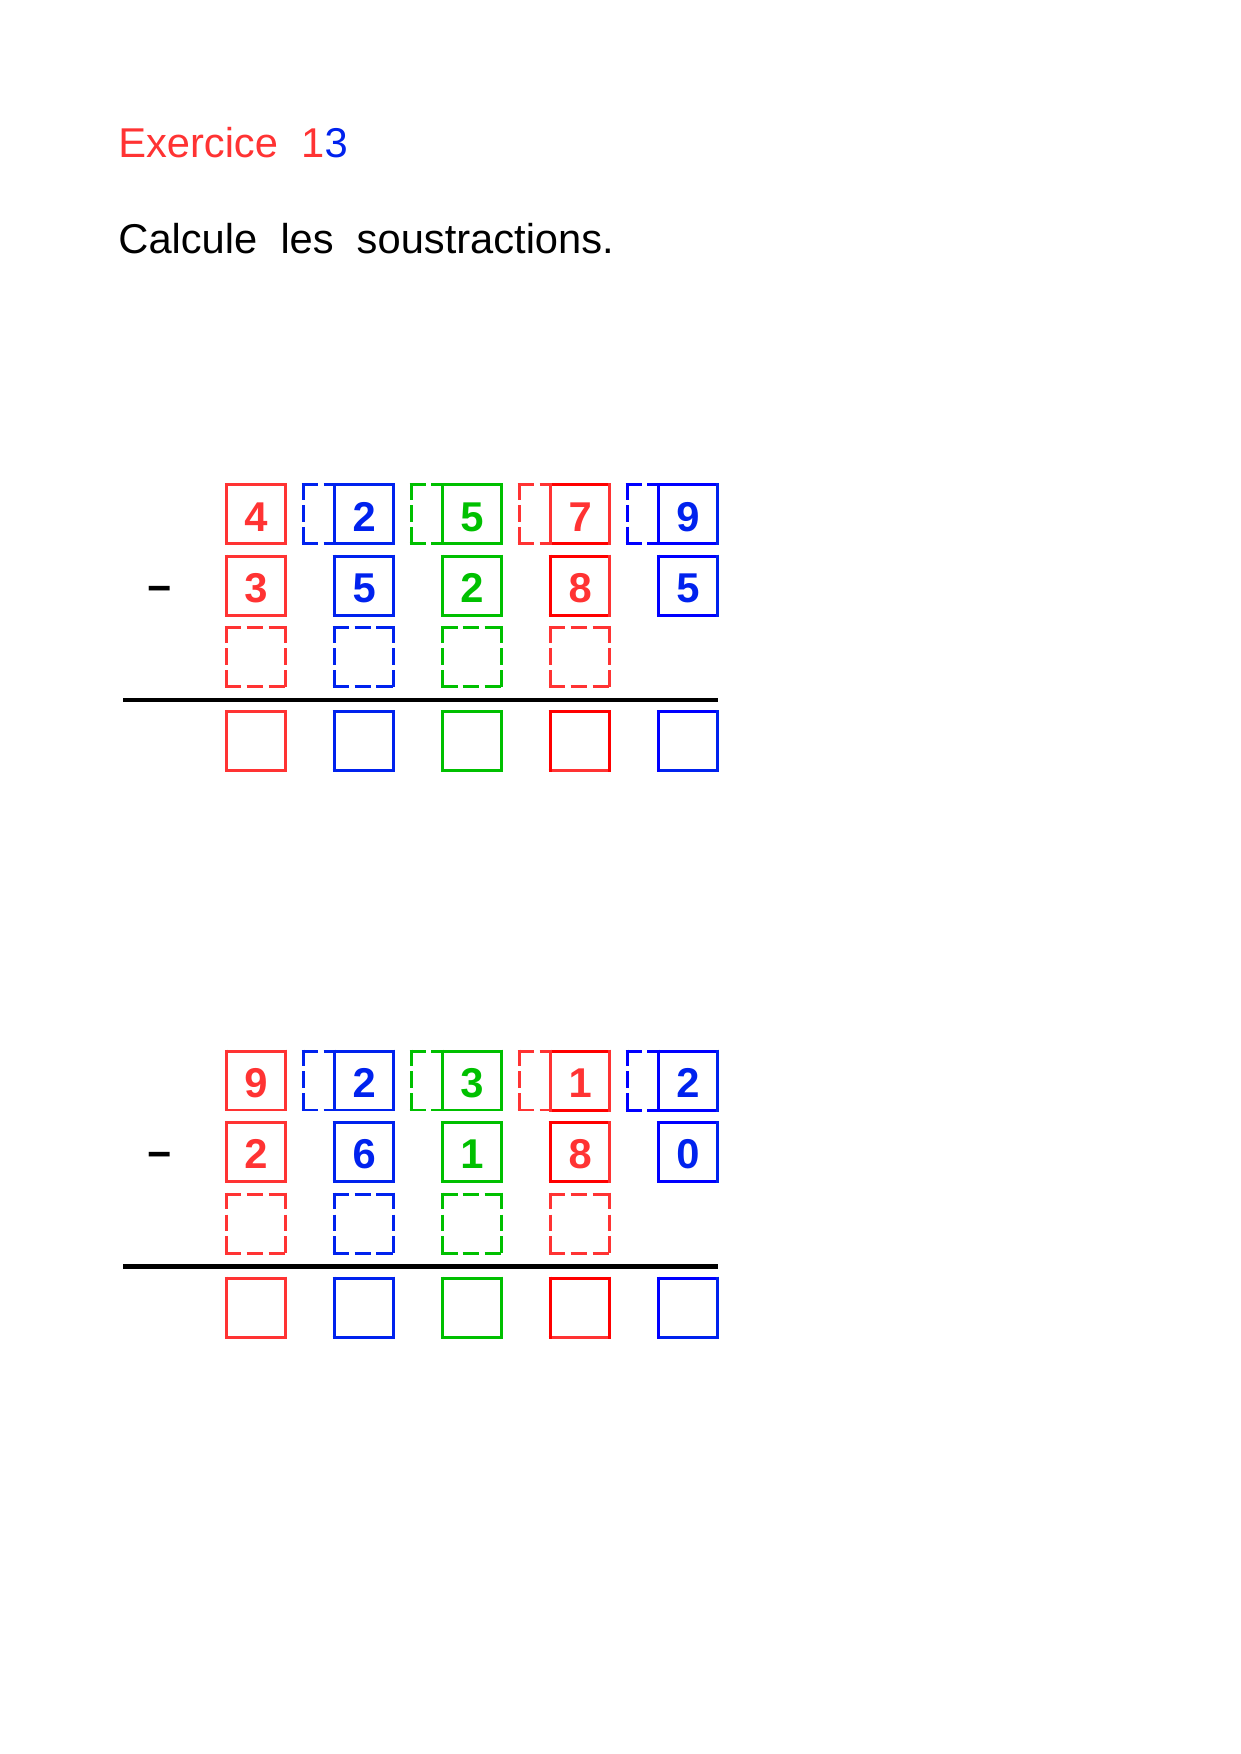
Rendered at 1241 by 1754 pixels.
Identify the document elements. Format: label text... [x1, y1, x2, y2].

table_cell [226, 772, 285, 793]
table_cell 6 [336, 1124, 392, 1180]
table_cell [411, 1121, 441, 1180]
table_cell [519, 1193, 550, 1252]
table_cell [658, 1183, 717, 1193]
table_cell 5 [336, 558, 392, 614]
table_header [226, 1037, 285, 1049]
table_cell − [123, 1121, 195, 1180]
table_cell [303, 691, 334, 698]
table_cell [442, 545, 501, 554]
table_cell [442, 1111, 501, 1121]
table_cell [123, 702, 195, 710]
table_header [519, 471, 550, 483]
table_cell [627, 691, 658, 698]
table_cell [395, 1277, 411, 1336]
table_cell [627, 614, 658, 626]
table_cell [118, 698, 123, 710]
table_cell [226, 1183, 285, 1193]
table_cell [226, 617, 285, 626]
table_cell [118, 1050, 123, 1108]
table_cell [411, 626, 442, 685]
table_cell 0 [660, 1124, 716, 1180]
table_cell [334, 1252, 393, 1258]
table_cell [501, 542, 519, 554]
table_cell [303, 1269, 334, 1277]
table_cell [395, 483, 411, 542]
table_cell [285, 1252, 303, 1258]
table_cell [501, 1336, 519, 1359]
table_cell [123, 483, 195, 542]
table_cell [609, 691, 627, 698]
table_cell [195, 702, 226, 710]
table_cell [519, 1121, 549, 1180]
table_cell [195, 626, 226, 685]
table_cell 8 [552, 558, 608, 614]
table_cell [123, 1193, 195, 1252]
table_cell [411, 691, 442, 698]
table_header [303, 471, 334, 483]
table_cell [501, 1180, 519, 1193]
table_cell [226, 685, 285, 691]
table_cell [609, 1193, 627, 1252]
table_header [501, 471, 519, 483]
table_cell [195, 769, 226, 793]
table_cell [303, 483, 333, 542]
table_cell [501, 1252, 519, 1258]
table_cell − [123, 555, 195, 614]
table_cell [519, 1252, 550, 1258]
table_cell [550, 1183, 609, 1193]
table_cell [226, 1111, 285, 1121]
table_cell [334, 1183, 393, 1193]
table_cell [501, 1109, 519, 1121]
table_cell [658, 685, 717, 691]
table_cell [519, 685, 550, 691]
table_cell [550, 1258, 609, 1264]
table_cell [285, 685, 303, 691]
table_cell [285, 1269, 303, 1277]
table_cell [195, 1252, 226, 1258]
table_cell [411, 1336, 442, 1359]
table_cell [334, 1269, 393, 1277]
table_cell [123, 1258, 195, 1264]
table_cell [550, 545, 609, 554]
table_header [285, 471, 303, 483]
table_cell [611, 555, 627, 614]
table_cell [660, 1280, 716, 1336]
table_cell [334, 772, 393, 793]
table_cell [718, 542, 794, 554]
table_cell [303, 1180, 334, 1193]
table_cell [123, 1252, 195, 1258]
table_cell [395, 1050, 411, 1108]
table_cell [393, 614, 411, 626]
table_cell [609, 1269, 627, 1277]
table_cell [501, 691, 519, 698]
table_cell [609, 702, 627, 710]
table_cell [609, 1336, 627, 1359]
table_cell [393, 542, 411, 554]
table_cell [519, 1277, 549, 1336]
table_cell [627, 769, 658, 793]
table_cell [718, 626, 794, 685]
table_header [118, 1037, 123, 1049]
table_header [442, 471, 501, 483]
table_cell [519, 710, 549, 769]
table_cell [195, 1258, 226, 1264]
table_cell [442, 1252, 501, 1258]
table_cell [285, 691, 303, 698]
table_cell [395, 555, 411, 614]
table_cell 7 [552, 486, 608, 542]
table_cell [660, 713, 716, 769]
table_cell 3 [444, 1053, 500, 1108]
table_cell [658, 702, 717, 710]
table_cell [393, 691, 411, 698]
table_cell [303, 1336, 334, 1359]
table_cell [285, 614, 303, 626]
table_header [550, 1037, 609, 1049]
table_cell [627, 1252, 658, 1258]
table_header [334, 471, 393, 483]
table_header [303, 1037, 334, 1049]
table_cell [334, 691, 393, 698]
table_cell [228, 1280, 284, 1336]
table_cell [627, 702, 658, 710]
table_cell [287, 1050, 303, 1108]
table_cell [411, 483, 441, 542]
table_cell [627, 1277, 657, 1336]
table_cell [123, 710, 195, 769]
table_cell [550, 617, 609, 626]
table_cell [334, 1339, 393, 1359]
table_header [501, 1037, 519, 1049]
table_cell [287, 1121, 303, 1180]
table_cell [609, 1258, 627, 1264]
table_cell 1 [444, 1124, 500, 1180]
table_cell [287, 555, 303, 614]
table_cell [550, 691, 609, 698]
table_cell [658, 1252, 717, 1258]
table_cell [718, 614, 794, 626]
table_cell [550, 1112, 609, 1121]
table_cell [442, 691, 501, 698]
table_cell [334, 1193, 393, 1252]
table_header [627, 471, 658, 483]
table_cell [658, 1112, 717, 1121]
table_cell [118, 614, 123, 626]
table_cell [334, 685, 393, 691]
table_header [550, 471, 609, 483]
table_cell [627, 685, 658, 691]
table_header [195, 471, 226, 483]
table_cell [627, 1258, 658, 1264]
table_cell 8 [552, 1124, 608, 1180]
table_cell [303, 685, 334, 691]
table_cell [503, 1121, 519, 1180]
table_cell [442, 772, 501, 793]
table_cell [519, 483, 549, 542]
table_cell 5 [660, 558, 716, 614]
table_cell [609, 614, 627, 626]
table_cell [718, 1258, 794, 1264]
table_cell [658, 691, 717, 698]
table_cell [627, 1193, 658, 1252]
table_cell [303, 626, 334, 685]
table_cell [411, 710, 441, 769]
table_cell [411, 1050, 441, 1108]
table_cell [411, 1258, 442, 1264]
table_cell [226, 1269, 285, 1277]
table_cell [718, 1252, 794, 1258]
table_cell 2 [336, 486, 392, 542]
table_cell [195, 1269, 226, 1277]
table_cell [287, 710, 303, 769]
table_cell 9 [660, 486, 716, 542]
table_header [411, 1037, 442, 1049]
table_cell [395, 710, 411, 769]
table_cell [719, 1050, 794, 1108]
table_cell [627, 555, 657, 614]
table_cell [287, 1277, 303, 1336]
table_cell [393, 1269, 411, 1277]
table_cell [393, 1336, 411, 1359]
table_cell 2 [336, 1053, 392, 1108]
table_header [118, 471, 123, 483]
table_header [609, 1037, 627, 1049]
table_cell [334, 1258, 393, 1264]
table_cell [442, 685, 501, 691]
table_cell [627, 1109, 658, 1121]
table_header [658, 1037, 717, 1049]
table_header [123, 471, 195, 483]
table_cell [123, 1277, 195, 1336]
table_cell [718, 691, 794, 698]
table_cell [226, 1339, 285, 1359]
table_cell [627, 483, 657, 542]
table_cell [550, 772, 609, 793]
table_cell [519, 702, 550, 710]
table_cell [609, 685, 627, 691]
table_cell [226, 691, 285, 698]
table_header [393, 471, 411, 483]
table_cell 2 [444, 558, 500, 614]
table_cell [195, 1050, 225, 1108]
table_cell [393, 626, 411, 685]
table_cell [411, 542, 442, 554]
table_cell [719, 1277, 794, 1336]
table_cell [627, 1180, 658, 1193]
table_cell [393, 769, 411, 793]
table_cell [303, 614, 334, 626]
table_cell [195, 710, 225, 769]
table_cell [334, 617, 393, 626]
table_cell [123, 614, 195, 626]
table_header [794, 471, 1157, 793]
table_cell [285, 542, 303, 554]
table_cell [519, 542, 550, 554]
table_cell [501, 769, 519, 793]
table_cell [718, 1109, 794, 1121]
table_cell [118, 542, 123, 554]
table_cell [118, 710, 123, 769]
table_cell [550, 626, 609, 685]
table_cell 2 [228, 1124, 284, 1180]
table_cell [611, 710, 627, 769]
table_cell [718, 1336, 794, 1359]
table_cell [303, 1252, 334, 1258]
table_cell [411, 1193, 442, 1252]
table_cell [503, 1050, 519, 1108]
table_cell [118, 1180, 123, 1193]
table_cell [719, 555, 794, 614]
table_cell [303, 710, 333, 769]
table_cell [550, 1252, 609, 1258]
table_cell [118, 1264, 123, 1277]
table_cell [501, 702, 519, 710]
table_cell [226, 1258, 285, 1264]
table_cell [503, 483, 519, 542]
table_cell 1 [552, 1053, 608, 1108]
table_cell [442, 1193, 501, 1252]
table_cell [519, 691, 550, 698]
table_cell [303, 555, 333, 614]
table_header [519, 1037, 550, 1049]
table_cell [609, 1252, 627, 1258]
table_header [334, 1037, 393, 1049]
table_cell [658, 545, 717, 554]
table_cell [627, 1121, 657, 1180]
table_cell [501, 614, 519, 626]
table_cell [303, 702, 334, 710]
table_cell [719, 1121, 794, 1180]
table_cell [226, 626, 285, 685]
table_cell [118, 1193, 123, 1252]
table_cell [118, 1121, 123, 1180]
table_cell [123, 1109, 195, 1121]
table_cell [658, 1339, 717, 1359]
table_cell [519, 1336, 550, 1359]
table_cell [718, 1193, 794, 1252]
table_header [794, 1037, 1157, 1359]
table_header [393, 1037, 411, 1049]
table_cell [303, 1277, 333, 1336]
table_cell [627, 1336, 658, 1359]
table_cell [501, 685, 519, 691]
table_cell [550, 1269, 609, 1277]
table_cell [658, 1258, 717, 1264]
table_cell [501, 626, 519, 685]
table_cell [226, 1193, 285, 1252]
table_cell [123, 1050, 195, 1108]
table_cell [303, 1193, 334, 1252]
table_header [285, 1037, 303, 1049]
table_cell [411, 685, 442, 691]
table_cell [285, 626, 303, 685]
table_cell [123, 691, 195, 698]
table_cell [118, 626, 123, 685]
table_cell [195, 1121, 225, 1180]
table_cell [611, 1121, 627, 1180]
table_cell [519, 614, 550, 626]
table_cell [411, 614, 442, 626]
table_cell [658, 1193, 717, 1252]
table_cell [303, 542, 334, 554]
table_cell [336, 713, 392, 769]
table_cell [718, 1264, 794, 1277]
text Exercice 13 [118, 118, 1122, 166]
table_cell [411, 1180, 442, 1193]
table_cell [118, 1109, 123, 1121]
table_cell [118, 769, 123, 793]
table_cell [123, 626, 195, 685]
table_cell [501, 1258, 519, 1264]
table_cell [195, 1277, 225, 1336]
table_cell [118, 1336, 123, 1359]
table_cell [393, 1193, 411, 1252]
table_cell [718, 1180, 794, 1193]
table_cell [123, 1336, 195, 1359]
table_cell [611, 1050, 627, 1108]
table_cell [442, 1258, 501, 1264]
table_cell [334, 702, 393, 710]
table_header [609, 471, 627, 483]
table_cell 4 [228, 486, 284, 542]
table_header [442, 1037, 501, 1049]
table_cell [442, 702, 501, 710]
table_cell 5 [444, 486, 500, 542]
table_cell [719, 483, 794, 542]
table_cell [444, 1280, 500, 1336]
table_cell [519, 1269, 550, 1277]
table_cell [611, 1277, 627, 1336]
table_cell [503, 710, 519, 769]
table_cell 9 [228, 1053, 284, 1108]
table_cell [609, 626, 627, 685]
table_cell [334, 626, 393, 685]
table_cell [393, 1180, 411, 1193]
table_cell [393, 1252, 411, 1258]
table_cell [123, 685, 195, 691]
text Calcule les soustractions. [118, 214, 1122, 262]
table_cell 3 [228, 558, 284, 614]
table_cell [226, 545, 285, 554]
table_cell [395, 1121, 411, 1180]
table_cell [627, 626, 658, 685]
table_cell [718, 769, 794, 793]
table_cell [123, 542, 195, 554]
table_cell [718, 685, 794, 691]
table_cell [226, 1252, 285, 1258]
table_header [718, 1037, 794, 1049]
table_cell [444, 713, 500, 769]
table_cell [609, 1109, 627, 1121]
table_cell [411, 1109, 442, 1121]
table_cell [287, 483, 303, 542]
table_cell [195, 483, 225, 542]
table_cell [501, 1269, 519, 1277]
table_header [411, 471, 442, 483]
table_cell [519, 1050, 549, 1108]
table_cell [550, 685, 609, 691]
table_cell [519, 555, 549, 614]
table_header [627, 1037, 658, 1049]
table_cell [411, 702, 442, 710]
table_cell [658, 617, 717, 626]
table_cell [228, 713, 284, 769]
table_cell [195, 614, 226, 626]
table_cell [627, 1050, 657, 1108]
table_cell [195, 1109, 226, 1121]
table_cell 2 [660, 1053, 716, 1108]
table_cell [719, 710, 794, 769]
table_cell [303, 1109, 334, 1121]
table_cell [118, 555, 123, 614]
table_cell [501, 1193, 519, 1252]
table_cell [411, 1252, 442, 1258]
table_cell [393, 1109, 411, 1121]
table_cell [411, 769, 442, 793]
table_cell [195, 542, 226, 554]
table_cell [718, 698, 794, 710]
table_cell [442, 1269, 501, 1277]
table_cell [123, 1269, 195, 1277]
table_cell [442, 1339, 501, 1359]
table_header [195, 1037, 226, 1049]
table_cell [195, 1336, 226, 1359]
table_cell [442, 1183, 501, 1193]
table_cell [285, 1193, 303, 1252]
table_cell [226, 702, 285, 710]
table_cell [519, 769, 550, 793]
table_cell [442, 626, 501, 685]
table_cell [552, 713, 608, 769]
table_cell [195, 685, 226, 691]
table_cell [609, 542, 627, 554]
table_cell [334, 545, 393, 554]
table_cell [285, 1109, 303, 1121]
table_cell [195, 1193, 226, 1252]
table_cell [195, 1180, 226, 1193]
table_cell [411, 555, 441, 614]
table_cell [334, 1111, 393, 1121]
table_cell [303, 1121, 333, 1180]
table_cell [519, 626, 550, 685]
table_cell [627, 542, 658, 554]
table_cell [550, 1193, 609, 1252]
table_cell [118, 483, 123, 542]
table_cell [503, 555, 519, 614]
table_cell [195, 555, 225, 614]
table_cell [393, 685, 411, 691]
table_header [718, 471, 794, 483]
table_cell [336, 1280, 392, 1336]
table_cell [123, 769, 195, 793]
table_header [658, 471, 717, 483]
table_cell [303, 1258, 334, 1264]
table_cell [303, 769, 334, 793]
table_cell [285, 769, 303, 793]
table_cell [285, 1336, 303, 1359]
table_cell [393, 1258, 411, 1264]
table_cell [519, 1180, 550, 1193]
table_cell [658, 626, 717, 685]
table_cell [611, 483, 627, 542]
table_header [123, 1037, 195, 1049]
table_cell [285, 1180, 303, 1193]
table_cell [303, 1050, 333, 1108]
table_cell [550, 1339, 609, 1359]
table_cell [519, 1109, 550, 1121]
table_cell [552, 1280, 608, 1336]
table_cell [627, 710, 657, 769]
table_cell [519, 1258, 550, 1264]
table_cell [658, 1269, 717, 1277]
table_cell [658, 772, 717, 793]
table_cell [609, 769, 627, 793]
table_cell [609, 1180, 627, 1193]
table_cell [393, 702, 411, 710]
table_cell [195, 691, 226, 698]
table_cell [411, 1277, 441, 1336]
table_cell [442, 617, 501, 626]
table_header [226, 471, 285, 483]
table_cell [503, 1277, 519, 1336]
table_cell [550, 702, 609, 710]
table_cell [411, 1269, 442, 1277]
table_cell [285, 1258, 303, 1264]
table_cell [285, 702, 303, 710]
table_cell [627, 1269, 658, 1277]
table_cell [118, 1277, 123, 1336]
table_cell [123, 1180, 195, 1193]
